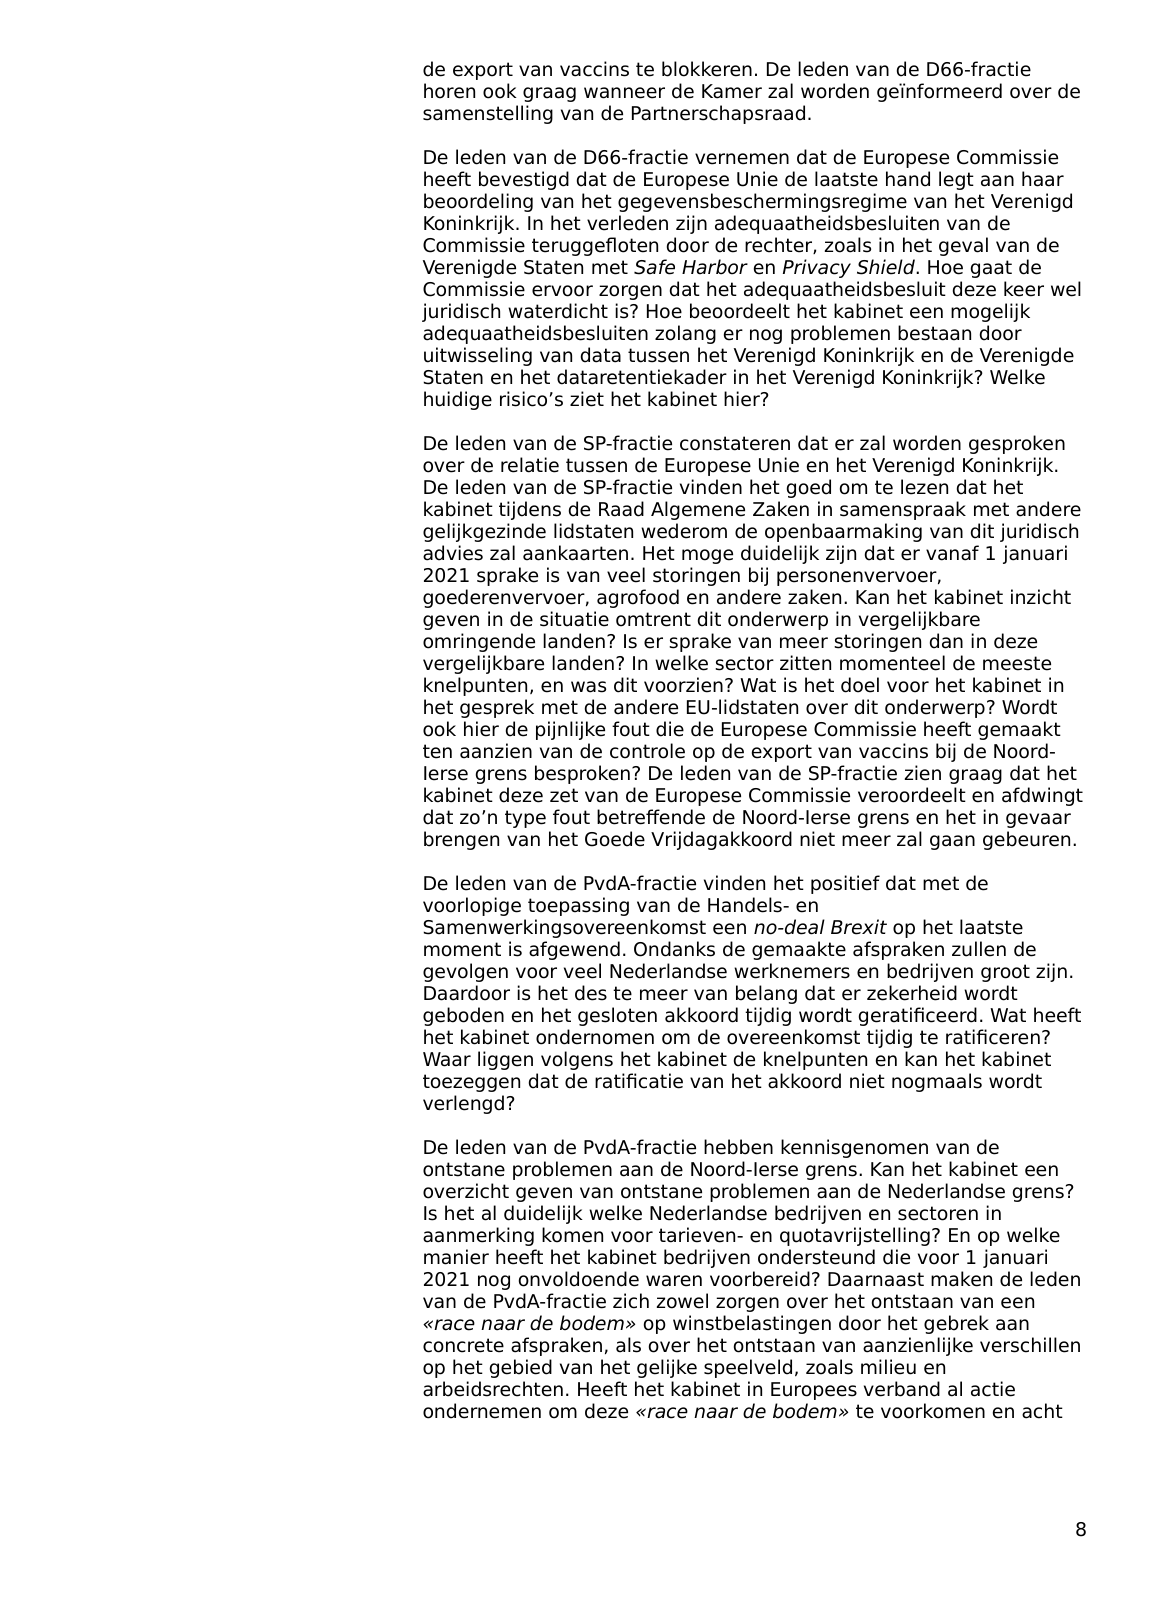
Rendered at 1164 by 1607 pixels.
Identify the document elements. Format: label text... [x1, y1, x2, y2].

text De leden van de D66-fractie vernemen dat de Europese Commissie heeft bevestigd dat de Europese Unie de laatste hand legt aan haar beoordeling van het gegevensbeschermingsregime van het Verenigd Koninkrijk. In het verleden zijn adequaatheidsbesluiten van de Commissie teruggefloten door de rechter, zoals in het geval van de Verenigde Staten met Safe Harbor en Privacy Shield. Hoe gaat de Commissie ervoor zorgen dat het adequaatheidsbesluit deze keer wel juridisch waterdicht is? Hoe beoordeelt het kabinet een mogelijk adequaatheidsbesluiten zolang er nog problemen bestaan door uitwisseling van data tussen het Verenigd Koninkrijk en de Verenigde Staten en het dataretentiekader in het Verenigd Koninkrijk? Welke huidige risico’s ziet het kabinet hier? [422, 147, 1087, 411]
text de export van vaccins te blokkeren. De leden van de D66-fractie horen ook graag wanneer de Kamer zal worden geïnformeerd over de samenstelling van de Partnerschapsraad. [422, 59, 1087, 125]
text De leden van de PvdA-fractie hebben kennisgenomen van de ontstane problemen aan de Noord-Ierse grens. Kan het kabinet een overzicht geven van ontstane problemen aan de Nederlandse grens? Is het al duidelijk welke Nederlandse bedrijven en sectoren in aanmerking komen voor tarieven- en quotavrijstelling? En op welke manier heeft het kabinet bedrijven ondersteund die voor 1 januari 2021 nog onvoldoende waren voorbereid? Daarnaast maken de leden van de PvdA-fractie zich zowel zorgen over het ontstaan van een «race naar de bodem» op winstbelastingen door het gebrek aan concrete afspraken, als over het ontstaan van aanzienlijke verschillen op het gebied van het gelijke speelveld, zoals milieu en arbeidsrechten. Heeft het kabinet in Europees verband al actie ondernemen om deze «race naar de bodem» te voorkomen en acht [422, 1137, 1087, 1423]
text De leden van de SP-fractie constateren dat er zal worden gesproken over de relatie tussen de Europese Unie en het Verenigd Koninkrijk. De leden van de SP-fractie vinden het goed om te lezen dat het kabinet tijdens de Raad Algemene Zaken in samenspraak met andere gelijkgezinde lidstaten wederom de openbaarmaking van dit juridisch advies zal aankaarten. Het moge duidelijk zijn dat er vanaf 1 januari 2021 sprake is van veel storingen bij personenvervoer, goederenvervoer, agrofood en andere zaken. Kan het kabinet inzicht geven in de situatie omtrent dit onderwerp in vergelijkbare omringende landen? Is er sprake van meer storingen dan in deze vergelijkbare landen? In welke sector zitten momenteel de meeste knelpunten, en was dit voorzien? Wat is het doel voor het kabinet in het gesprek met de andere EU-lidstaten over dit onderwerp? Wordt ook hier de pijnlijke fout die de Europese Commissie heeft gemaakt ten aanzien van de controle op de export van vaccins bij de Noord-Ierse grens besproken? De leden van de SP-fractie zien graag dat het kabinet deze zet van de Europese Commissie veroordeelt en afdwingt dat zo’n type fout betreffende de Noord-Ierse grens en het in gevaar brengen van het Goede Vrijdagakkoord niet meer zal gaan gebeuren. [422, 433, 1087, 851]
text De leden van de PvdA-fractie vinden het positief dat met de voorlopige toepassing van de Handels- en Samenwerkingsovereenkomst een no-deal Brexit op het laatste moment is afgewend. Ondanks de gemaakte afspraken zullen de gevolgen voor veel Nederlandse werknemers en bedrijven groot zijn. Daardoor is het des te meer van belang dat er zekerheid wordt geboden en het gesloten akkoord tijdig wordt geratificeerd. Wat heeft het kabinet ondernomen om de overeenkomst tijdig te ratificeren? Waar liggen volgens het kabinet de knelpunten en kan het kabinet toezeggen dat de ratificatie van het akkoord niet nogmaals wordt verlengd? [422, 873, 1087, 1115]
